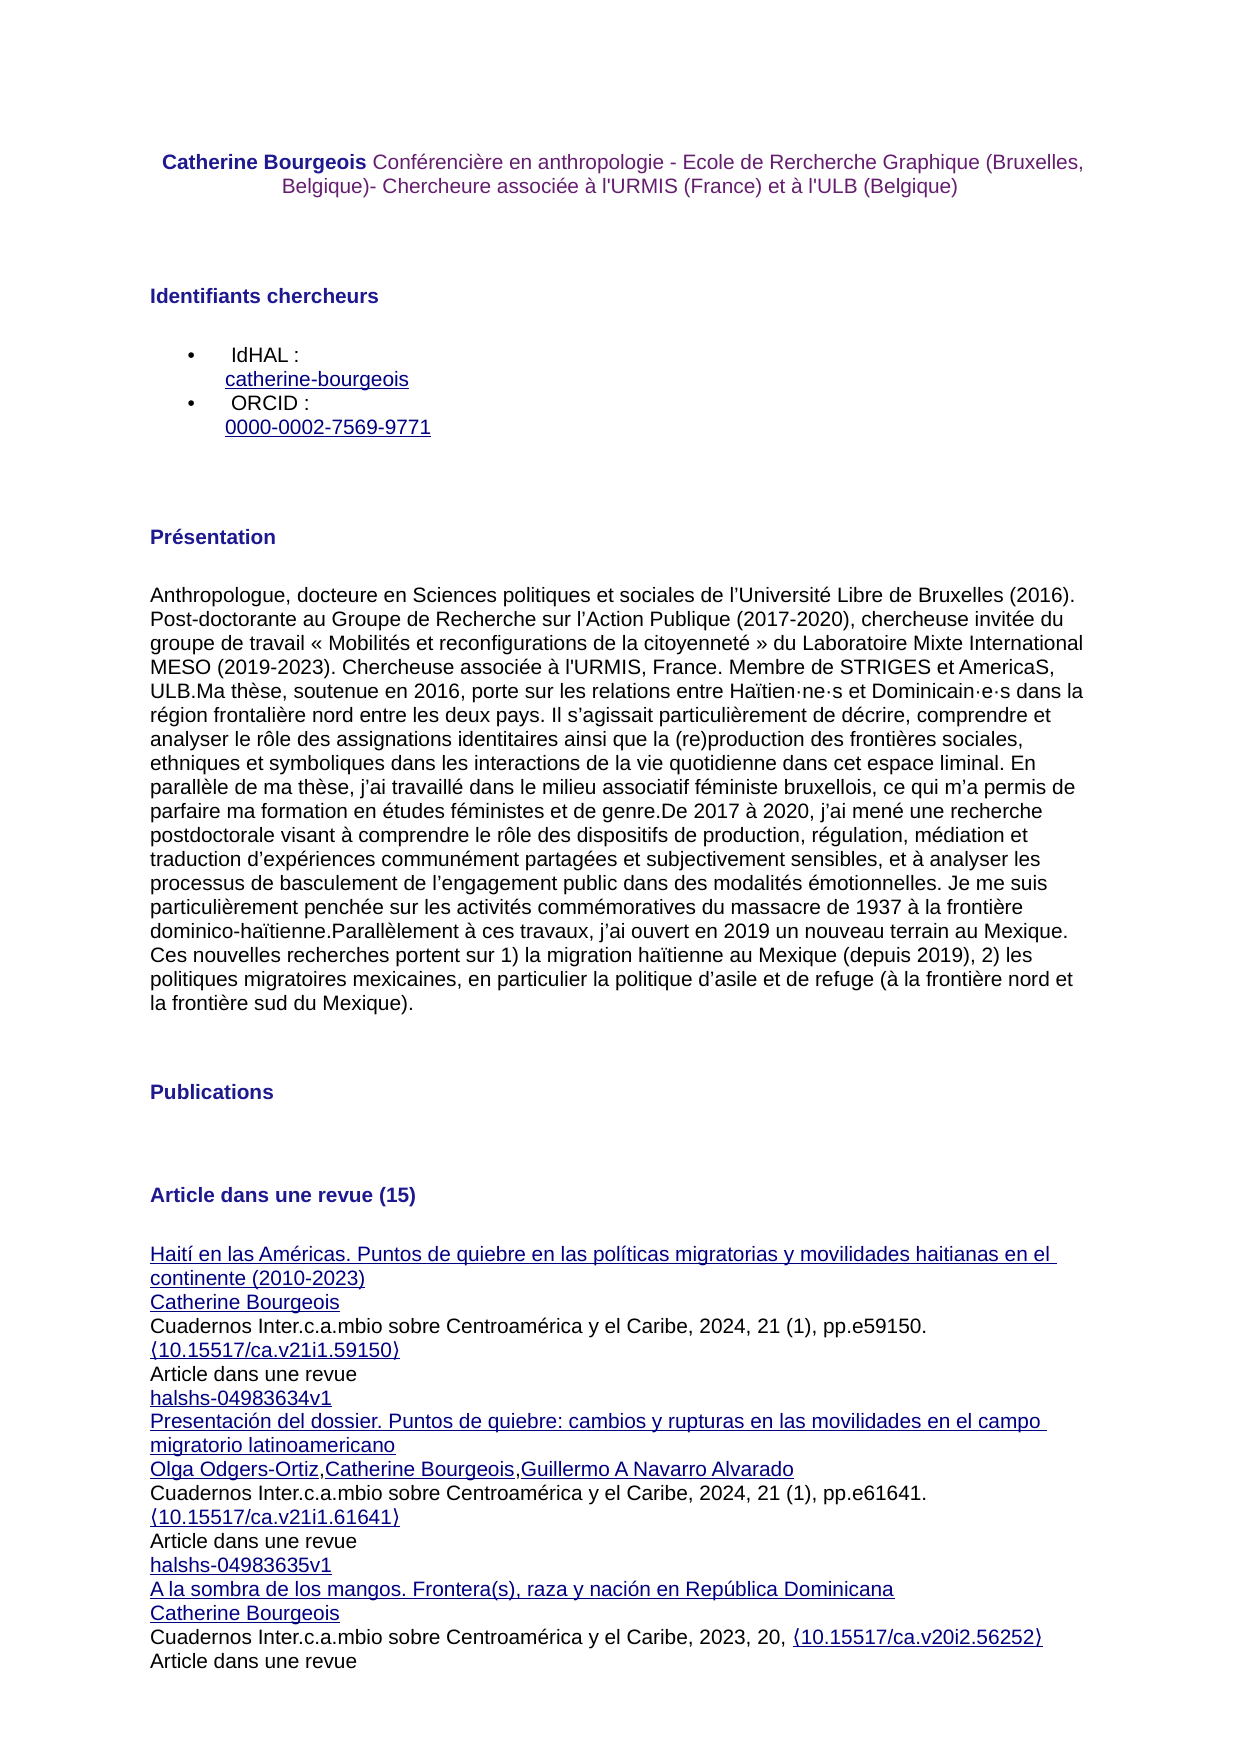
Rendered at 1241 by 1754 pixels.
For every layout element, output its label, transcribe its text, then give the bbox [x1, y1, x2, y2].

list 0000-0002-7569-9771 [187, 414, 1090, 438]
subtitle Identifiants chercheurs [150, 284, 1090, 308]
table_cell A la sombra de los mangos. Frontera(s), raza y nación en República Dominicana Catherine Bourgeois Cuadernos Inter.c.a.mbio sobre Centroamérica y el Caribe, 2023, 20, ⟨10.15517/ca.v20i2.56252⟩ Article dans une revue [150, 1577, 1090, 1673]
subtitle Publications [150, 1080, 1090, 1104]
list ORCID : [187, 391, 1090, 414]
text Anthropologue, docteure en Sciences politiques et sociales de l’Université Libre de Bruxelles (2016). Post-doctorante au Groupe de Recherche sur l’Action Publique (2017-2020), chercheuse invitée du groupe de travail « Mobilités et reconfigurations de la citoyenneté » du Laboratoire Mixte International MESO (2019-2023). Chercheuse associée à l'URMIS, France. Membre de STRIGES et AmericaS, ULB.Ma thèse, soutenue en 2016, porte sur les relations entre Haïtien·ne·s et Dominicain·e·s dans la région frontalière nord entre les deux pays. Il s’agissait particulièrement de décrire, comprendre et analyser le rôle des assignations identitaires ainsi que la (re)production des frontières sociales, ethniques et symboliques dans les interactions de la vie quotidienne dans cet espace liminal. En parallèle de ma thèse, j’ai travaillé dans le milieu associatif féministe bruxellois, ce qui m’a permis de parfaire ma formation en études féministes et de genre.De 2017 à 2020, j’ai mené une recherche postdoctorale visant à comprendre le rôle des dispositifs de production, régulation, médiation et traduction d’expériences communément partagées et subjectivement sensibles, et à analyser les processus de basculement de l’engagement public dans des modalités émotionnelles. Je me suis particulièrement penchée sur les activités commémoratives du massacre de 1937 à la frontière dominico-haïtienne.Parallèlement à ces travaux, j’ai ouvert en 2019 un nouveau terrain au Mexique. Ces nouvelles recherches portent sur 1) la migration haïtienne au Mexique (depuis 2019), 2) les politiques migratoires mexicaines, en particulier la politique d’asile et de refuge (à la frontière nord et la frontière sud du Mexique). [150, 583, 1090, 1014]
subtitle Article dans une revue (15) [150, 1183, 1090, 1207]
list catherine-bourgeois [187, 367, 1090, 391]
subtitle Présentation [150, 525, 1090, 549]
table_cell Presentación del dossier. Puntos de quiebre: cambios y rupturas en las movilidades en el campo migratorio latinoamericano Olga Odgers-Ortiz,Catherine Bourgeois,Guillermo A Navarro Alvarado Cuadernos Inter.c.a.mbio sobre Centroamérica y el Caribe, 2024, 21 (1), pp.e61641. ⟨10.15517/ca.v21i1.61641⟩ Article dans une revue halshs-04983635v1 [150, 1409, 1090, 1577]
table_header Haití en las Américas. Puntos de quiebre en las políticas migratorias y movilidades haitianas en el continente (2010-2023) Catherine Bourgeois Cuadernos Inter.c.a.mbio sobre Centroamérica y el Caribe, 2024, 21 (1), pp.e59150. ⟨10.15517/ca.v21i1.59150⟩ Article dans une revue halshs-04983634v1 [150, 1242, 1090, 1409]
list IdHAL : [187, 343, 1090, 367]
subtitle Catherine Bourgeois Conférencière en anthropologie - Ecole de Rercherche Graphique (Bruxelles, Belgique)- Chercheure associée à l'URMIS (France) et à l'ULB (Belgique) [150, 150, 1090, 198]
